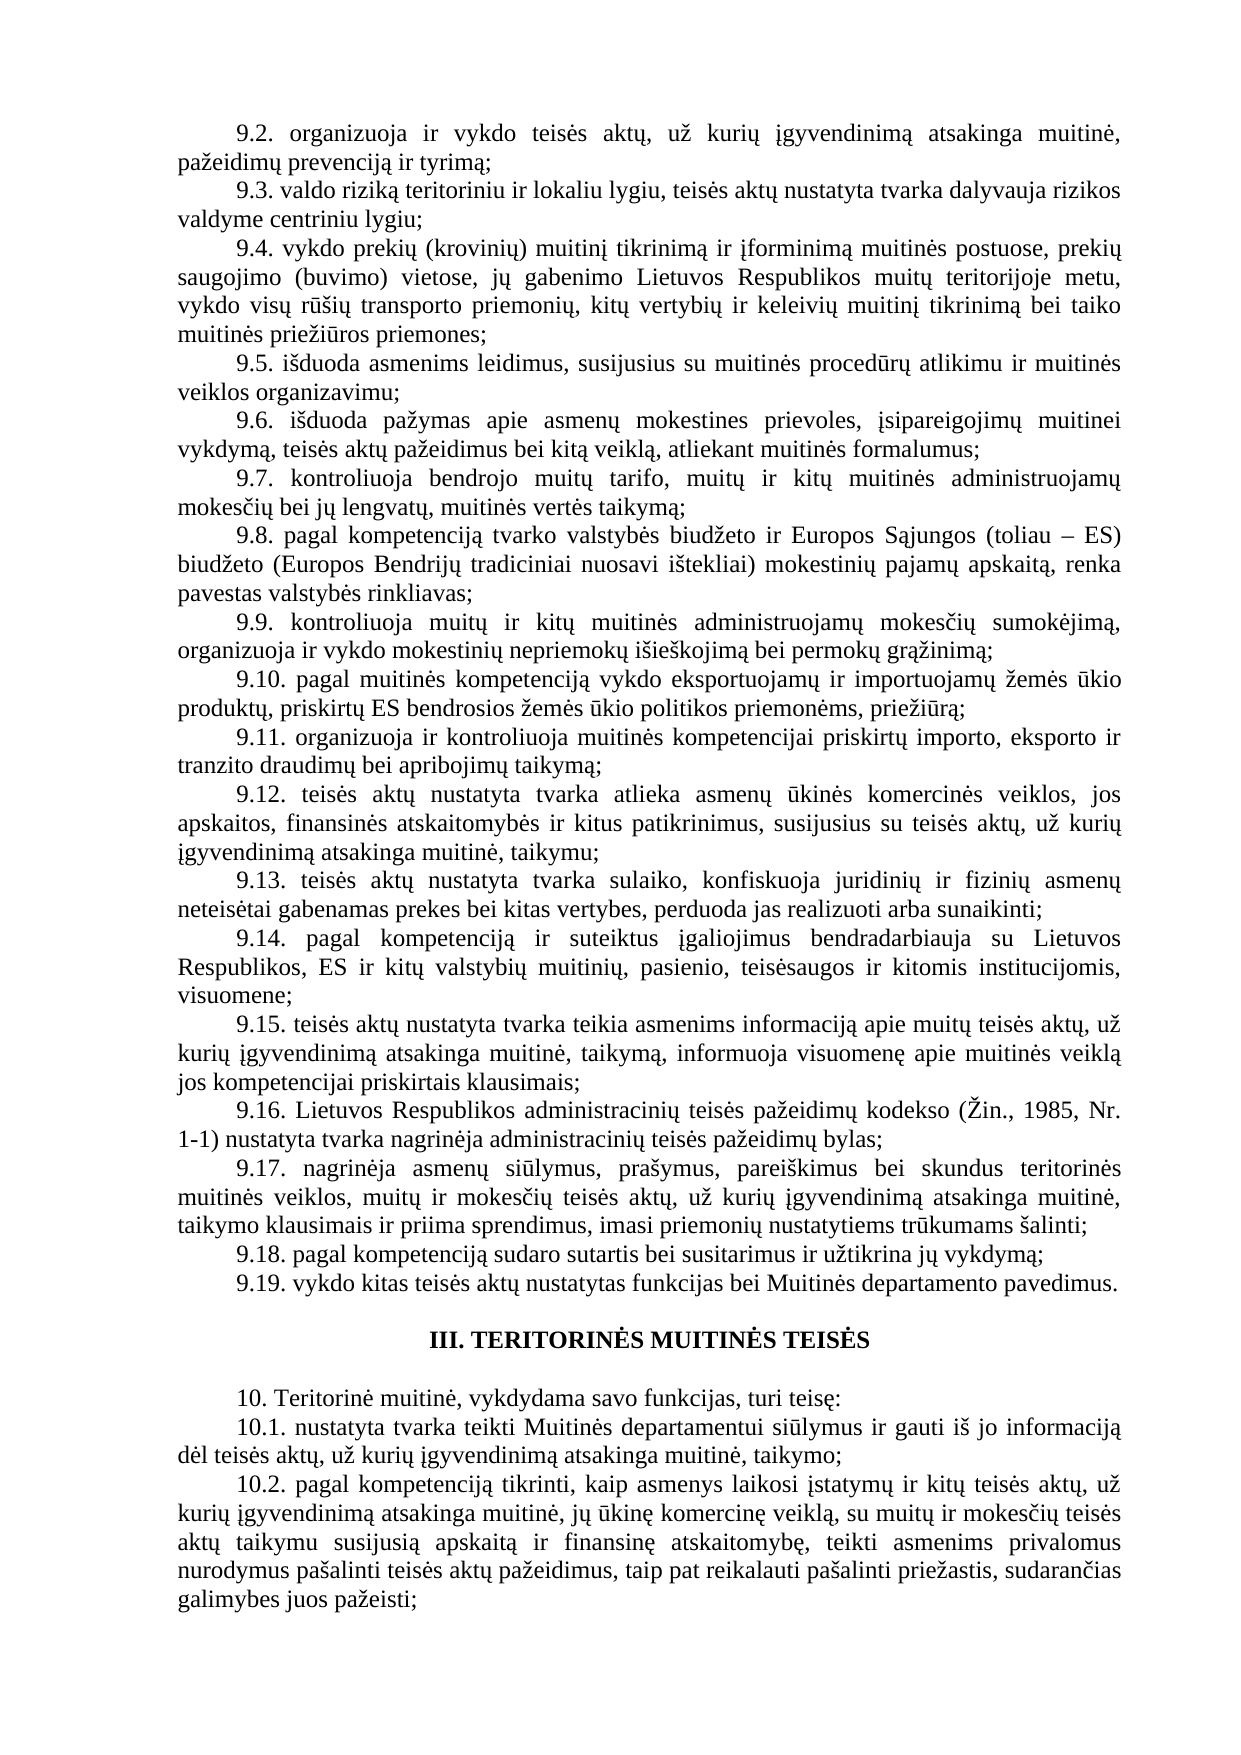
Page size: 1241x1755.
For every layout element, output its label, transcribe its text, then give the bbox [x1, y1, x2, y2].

text 9.11. organizuoja ir kontroliuoja muitinės kompetencijai priskirtų importo, eksporto ir tranzito draudimų bei apribojimų taikymą; [177, 722, 1122, 779]
text 9.2. organizuoja ir vykdo teisės aktų, už kurių įgyvendinimą atsakinga muitinė, pažeidimų prevenciją ir tyrimą; [177, 118, 1122, 176]
text 10. Teritorinė muitinė, vykdydama savo funkcijas, turi teisę: [177, 1383, 1122, 1412]
text 9.6. išduoda pažymas apie asmenų mokestines prievoles, įsipareigojimų muitinei vykdymą, teisės aktų pažeidimus bei kitą veiklą, atliekant muitinės formalumus; [177, 406, 1122, 463]
text III. TERITORINĖS MUITINĖS TEISĖS [177, 1326, 1122, 1354]
text 10.1. nustatyta tvarka teikti Muitinės departamentui siūlymus ir gauti iš jo informaciją dėl teisės aktų, už kurių įgyvendinimą atsakinga muitinė, taikymo; [177, 1412, 1122, 1469]
text 9.14. pagal kompetenciją ir suteiktus įgaliojimus bendradarbiauja su Lietuvos Respublikos, ES ir kitų valstybių muitinių, pasienio, teisėsaugos ir kitomis institucijomis, visuomene; [177, 923, 1122, 1009]
text 9.4. vykdo prekių (krovinių) muitinį tikrinimą ir įforminimą muitinės postuose, prekių saugojimo (buvimo) vietose, jų gabenimo Lietuvos Respublikos muitų teritorijoje metu, vykdo visų rūšių transporto priemonių, kitų vertybių ir keleivių muitinį tikrinimą bei taiko muitinės priežiūros priemones; [177, 233, 1122, 348]
text 9.13. teisės aktų nustatyta tvarka sulaiko, konfiskuoja juridinių ir fizinių asmenų neteisėtai gabenamas prekes bei kitas vertybes, perduoda jas realizuoti arba sunaikinti; [177, 866, 1122, 923]
text 9.8. pagal kompetenciją tvarko valstybės biudžeto ir Europos Sąjungos (toliau – ES) biudžeto (Europos Bendrijų tradiciniai nuosavi ištekliai) mokestinių pajamų apskaitą, renka pavestas valstybės rinkliavas; [177, 521, 1122, 607]
text 9.16. Lietuvos Respublikos administracinių teisės pažeidimų kodekso (Žin., 1985, Nr. 1-1) nustatyta tvarka nagrinėja administracinių teisės pažeidimų bylas; [177, 1096, 1122, 1153]
text 9.12. teisės aktų nustatyta tvarka atlieka asmenų ūkinės komercinės veiklos, jos apskaitos, finansinės atskaitomybės ir kitus patikrinimus, susijusius su teisės aktų, už kurių įgyvendinimą atsakinga muitinė, taikymu; [177, 779, 1122, 866]
text 9.19. vykdo kitas teisės aktų nustatytas funkcijas bei Muitinės departamento pavedimus. [177, 1268, 1122, 1297]
text 9.17. nagrinėja asmenų siūlymus, prašymus, pareiškimus bei skundus teritorinės muitinės veiklos, muitų ir mokesčių teisės aktų, už kurių įgyvendinimą atsakinga muitinė, taikymo klausimais ir priima sprendimus, imasi priemonių nustatytiems trūkumams šalinti; [177, 1153, 1122, 1239]
text 9.15. teisės aktų nustatyta tvarka teikia asmenims informaciją apie muitų teisės aktų, už kurių įgyvendinimą atsakinga muitinė, taikymą, informuoja visuomenę apie muitinės veiklą jos kompetencijai priskirtais klausimais; [177, 1009, 1122, 1096]
text 9.7. kontroliuoja bendrojo muitų tarifo, muitų ir kitų muitinės administruojamų mokesčių bei jų lengvatų, muitinės vertės taikymą; [177, 463, 1122, 521]
text 9.5. išduoda asmenims leidimus, susijusius su muitinės procedūrų atlikimu ir muitinės veiklos organizavimu; [177, 348, 1122, 406]
text 9.10. pagal muitinės kompetenciją vykdo eksportuojamų ir importuojamų žemės ūkio produktų, priskirtų ES bendrosios žemės ūkio politikos priemonėms, priežiūrą; [177, 664, 1122, 722]
text 9.18. pagal kompetenciją sudaro sutartis bei susitarimus ir užtikrina jų vykdymą; [177, 1239, 1122, 1268]
text 9.9. kontroliuoja muitų ir kitų muitinės administruojamų mokesčių sumokėjimą, organizuoja ir vykdo mokestinių nepriemokų išieškojimą bei permokų grąžinimą; [177, 607, 1122, 664]
text 9.3. valdo riziką teritoriniu ir lokaliu lygiu, teisės aktų nustatyta tvarka dalyvauja rizikos valdyme centriniu lygiu; [177, 176, 1122, 233]
text 10.2. pagal kompetenciją tikrinti, kaip asmenys laikosi įstatymų ir kitų teisės aktų, už kurių įgyvendinimą atsakinga muitinė, jų ūkinę komercinę veiklą, su muitų ir mokesčių teisės aktų taikymu susijusią apskaitą ir finansinę atskaitomybę, teikti asmenims privalomus nurodymus pašalinti teisės aktų pažeidimus, taip pat reikalauti pašalinti priežastis, sudarančias galimybes juos pažeisti; [177, 1469, 1122, 1613]
